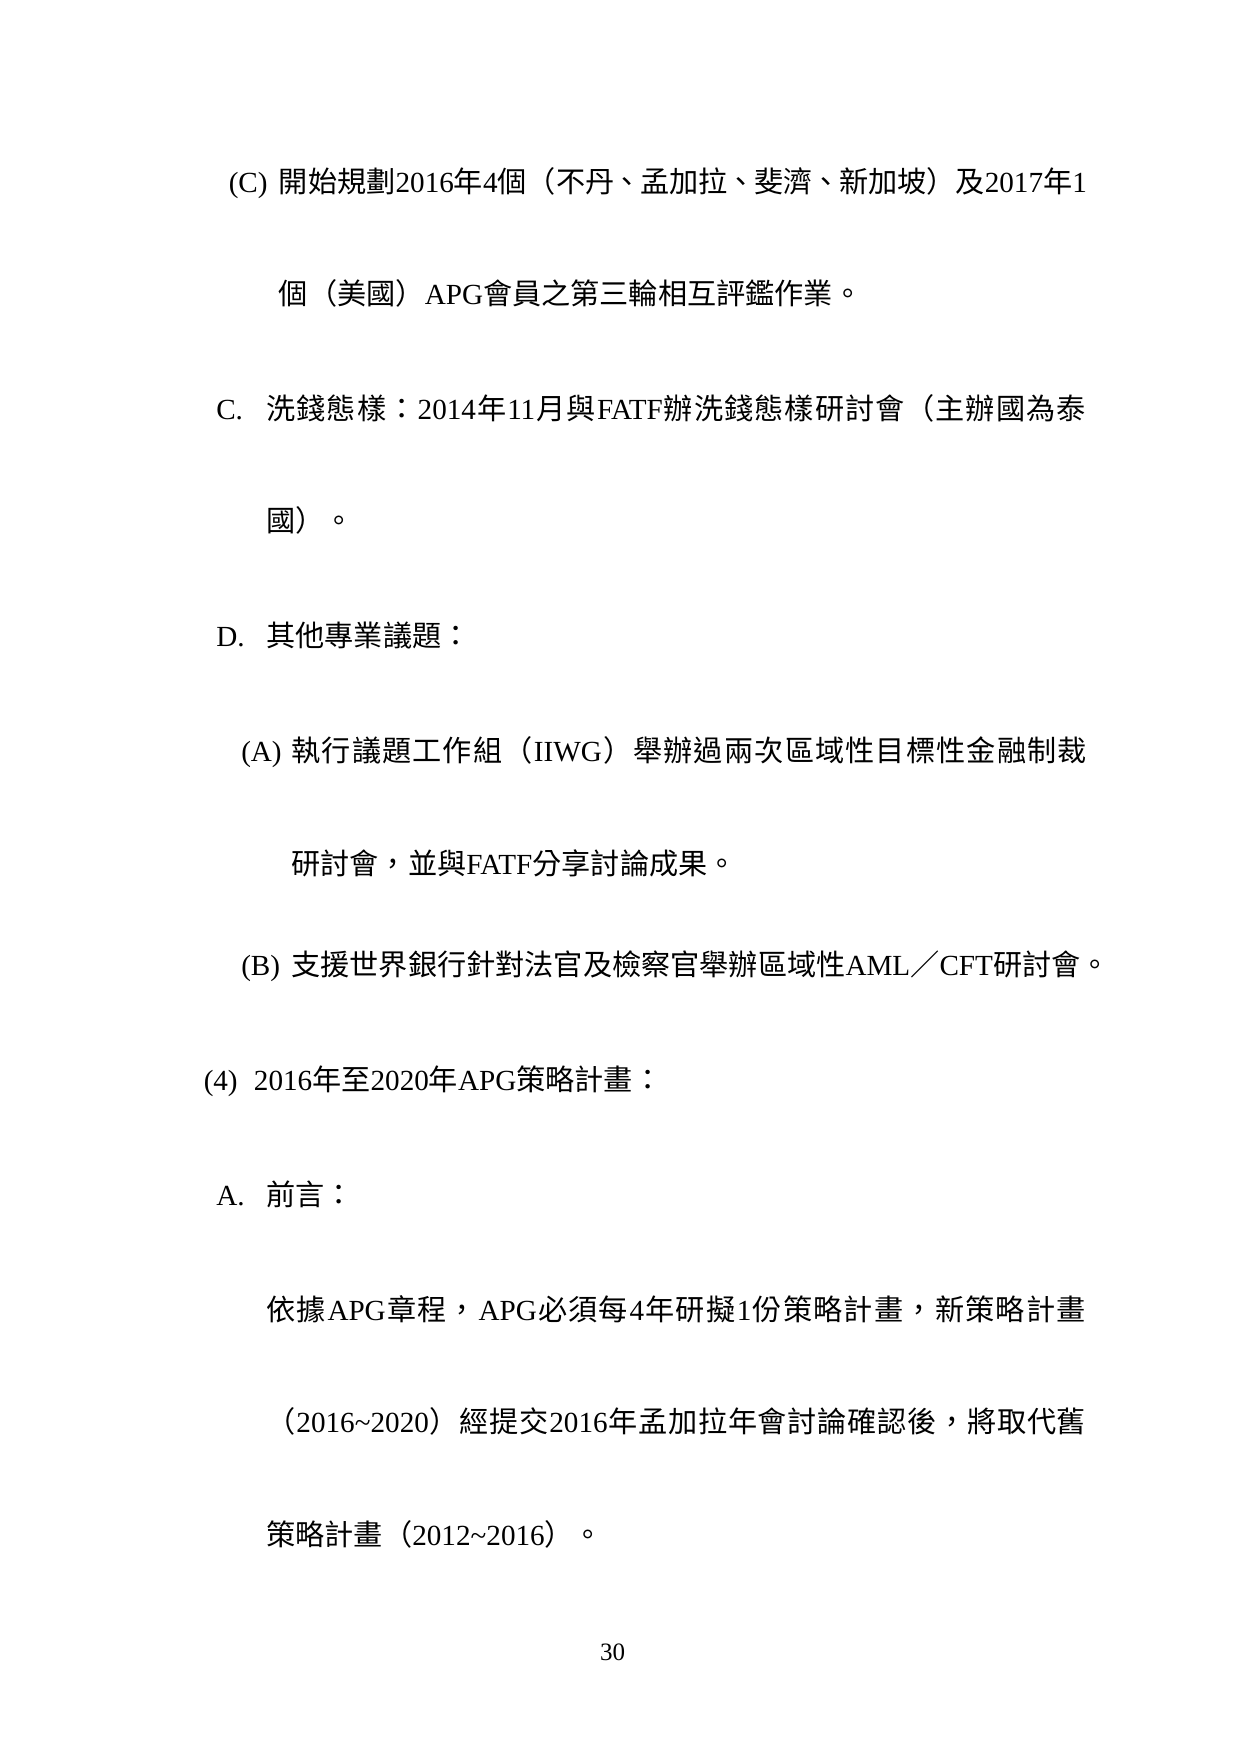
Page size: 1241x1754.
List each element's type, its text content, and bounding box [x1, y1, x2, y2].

list 開始規劃2016年4個（不丹、孟加拉、斐濟、新加坡）及2017年1個（美國）APG會員之第三輪相互評鑑作業。 [228, 142, 1087, 329]
list 前言： [216, 1155, 1087, 1230]
list 支援世界銀行針對法官及檢察官舉辦區域性AML／CFT研討會。 [241, 925, 1087, 1000]
list 執行議題工作組（IIWG）舉辦過兩次區域性目標性金融制裁研討會，並與FATF分享討論成果。 [241, 711, 1087, 899]
list 2016年至2020年APG策略計畫： [203, 1040, 1087, 1115]
text 依據APG章程，APG必須每4年研擬1份策略計畫，新策略計畫（2016~2020）經提交2016年孟加拉年會討論確認後，將取代舊策略計畫（2012~2016）。 [266, 1270, 1087, 1570]
list 洗錢態樣：2014年11月與FATF辦洗錢態樣研討會（主辦國為泰國）。 [216, 369, 1087, 557]
list 其他專業議題： [216, 597, 1087, 672]
